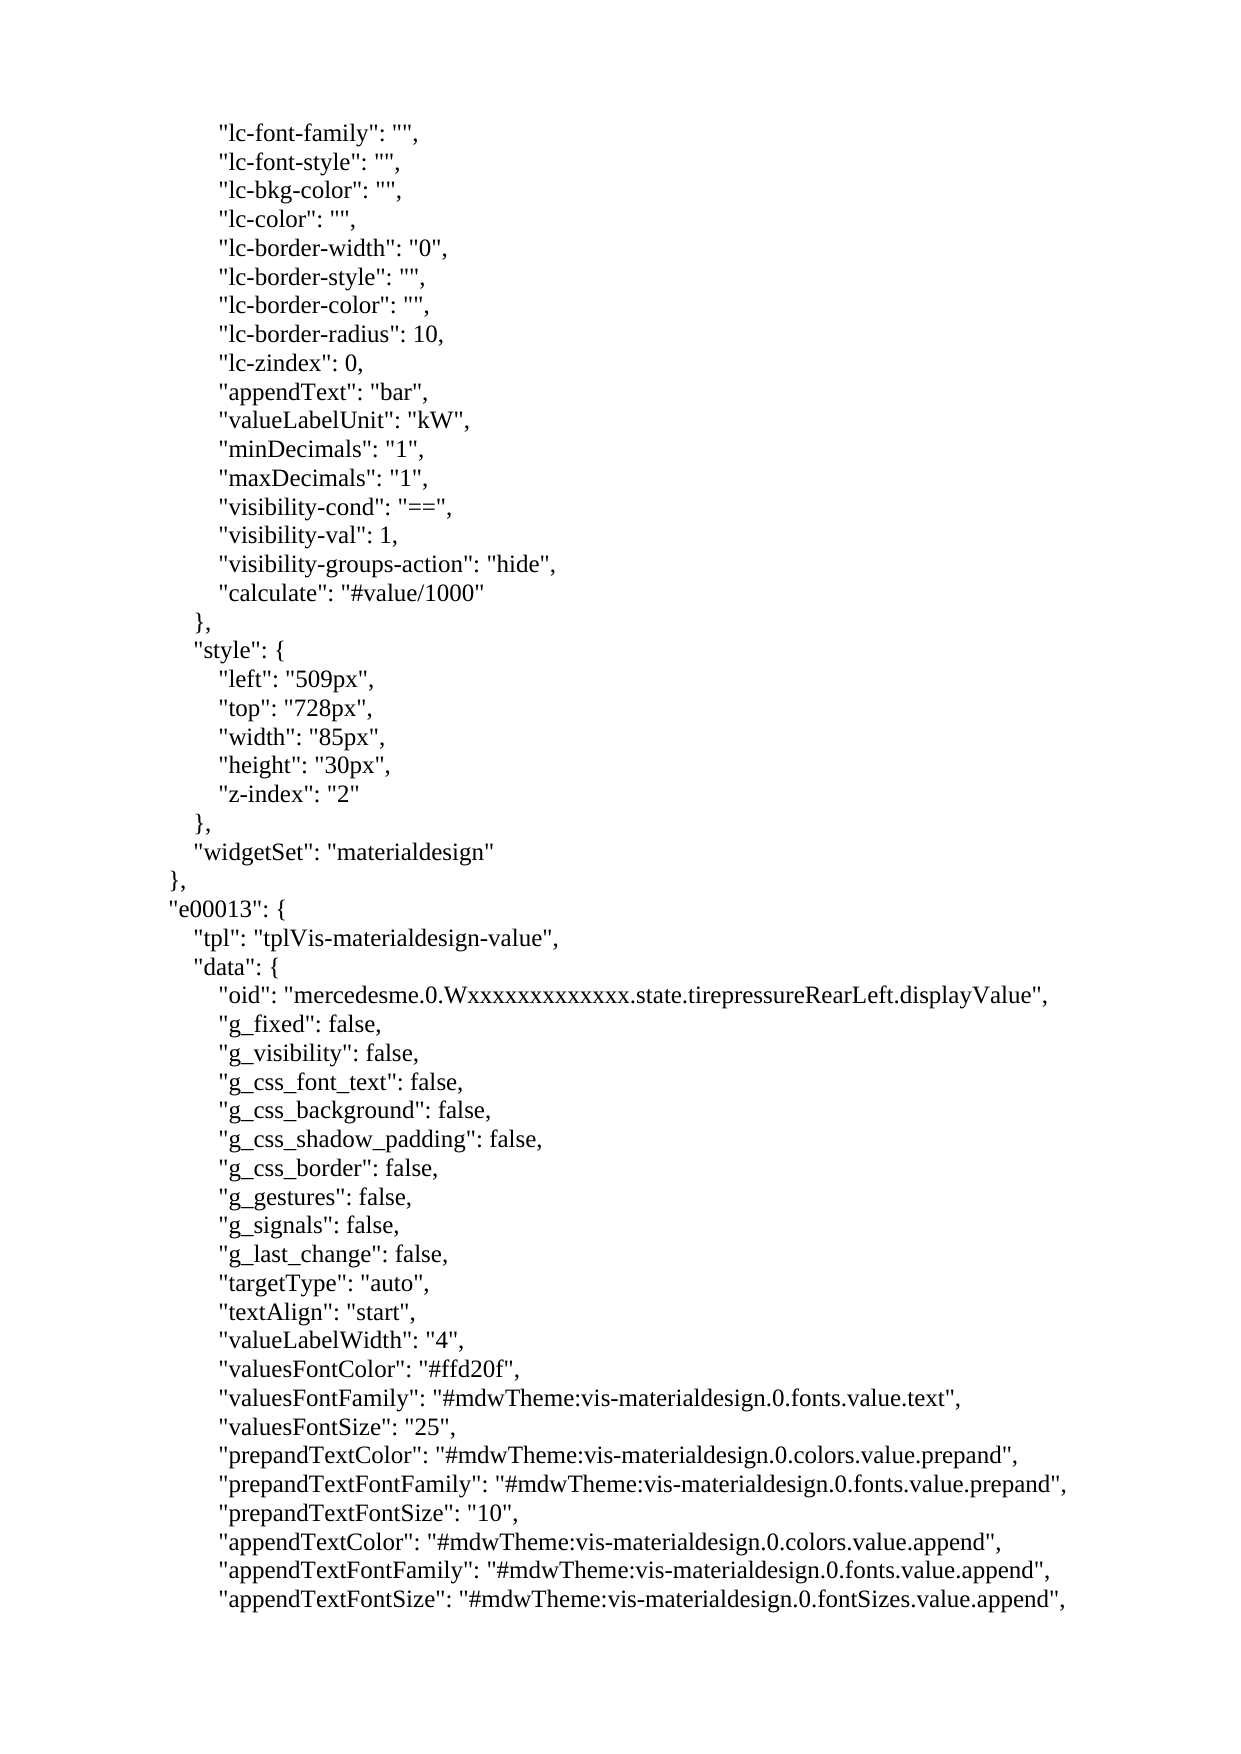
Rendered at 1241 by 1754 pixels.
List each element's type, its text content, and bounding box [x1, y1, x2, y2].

text "g_css_border": false, [118, 1153, 1122, 1182]
text "maxDecimals": "1", [118, 463, 1122, 492]
text "appendTextFontFamily": "#mdwTheme:vis-materialdesign.0.fonts.value.append", [118, 1556, 1122, 1584]
text "height": "30px", [118, 751, 1122, 779]
text "appendTextFontSize": "#mdwTheme:vis-materialdesign.0.fontSizes.value.append", [118, 1584, 1122, 1613]
text "visibility-groups-action": "hide", [118, 549, 1122, 578]
text "top": "728px", [118, 693, 1122, 722]
text "g_last_change": false, [118, 1239, 1122, 1268]
text "prepandTextFontFamily": "#mdwTheme:vis-materialdesign.0.fonts.value.prepand", [118, 1469, 1122, 1498]
text "g_signals": false, [118, 1211, 1122, 1239]
text "g_css_shadow_padding": false, [118, 1124, 1122, 1153]
text "calculate": "#value/1000" [118, 578, 1122, 607]
text "style": { [118, 636, 1122, 664]
text "g_visibility": false, [118, 1038, 1122, 1067]
text "lc-font-family": "", [118, 118, 1122, 147]
text "valueLabelUnit": "kW", [118, 406, 1122, 434]
text "tpl": "tplVis-materialdesign-value", [118, 923, 1122, 952]
text "valuesFontSize": "25", [118, 1412, 1122, 1441]
text "lc-border-style": "", [118, 262, 1122, 291]
text "width": "85px", [118, 722, 1122, 751]
text "left": "509px", [118, 664, 1122, 693]
text "oid": "mercedesme.0.Wxxxxxxxxxxxxx.state.tirepressureRearLeft.displayValue", [118, 981, 1122, 1009]
text "minDecimals": "1", [118, 434, 1122, 463]
text }, [118, 808, 1122, 837]
text "valuesFontFamily": "#mdwTheme:vis-materialdesign.0.fonts.value.text", [118, 1383, 1122, 1412]
text }, [118, 866, 1122, 894]
text "g_gestures": false, [118, 1182, 1122, 1211]
text "e00013": { [118, 894, 1122, 923]
text "appendText": "bar", [118, 377, 1122, 406]
text "z-index": "2" [118, 779, 1122, 808]
text "visibility-cond": "==", [118, 492, 1122, 521]
text }, [118, 607, 1122, 636]
text "lc-bkg-color": "", [118, 176, 1122, 204]
text "lc-border-color": "", [118, 291, 1122, 319]
text "g_css_font_text": false, [118, 1067, 1122, 1096]
text "valuesFontColor": "#ffd20f", [118, 1354, 1122, 1383]
text "data": { [118, 952, 1122, 981]
text "lc-color": "", [118, 204, 1122, 233]
text "appendTextColor": "#mdwTheme:vis-materialdesign.0.colors.value.append", [118, 1527, 1122, 1556]
text "g_fixed": false, [118, 1009, 1122, 1038]
text "valueLabelWidth": "4", [118, 1326, 1122, 1354]
text "visibility-val": 1, [118, 521, 1122, 549]
text "textAlign": "start", [118, 1297, 1122, 1326]
text "lc-font-style": "", [118, 147, 1122, 176]
text "targetType": "auto", [118, 1268, 1122, 1297]
text "lc-border-width": "0", [118, 233, 1122, 262]
text "widgetSet": "materialdesign" [118, 837, 1122, 866]
text "lc-zindex": 0, [118, 348, 1122, 377]
text "g_css_background": false, [118, 1096, 1122, 1124]
text "prepandTextFontSize": "10", [118, 1498, 1122, 1527]
text "prepandTextColor": "#mdwTheme:vis-materialdesign.0.colors.value.prepand", [118, 1441, 1122, 1469]
text "lc-border-radius": 10, [118, 319, 1122, 348]
